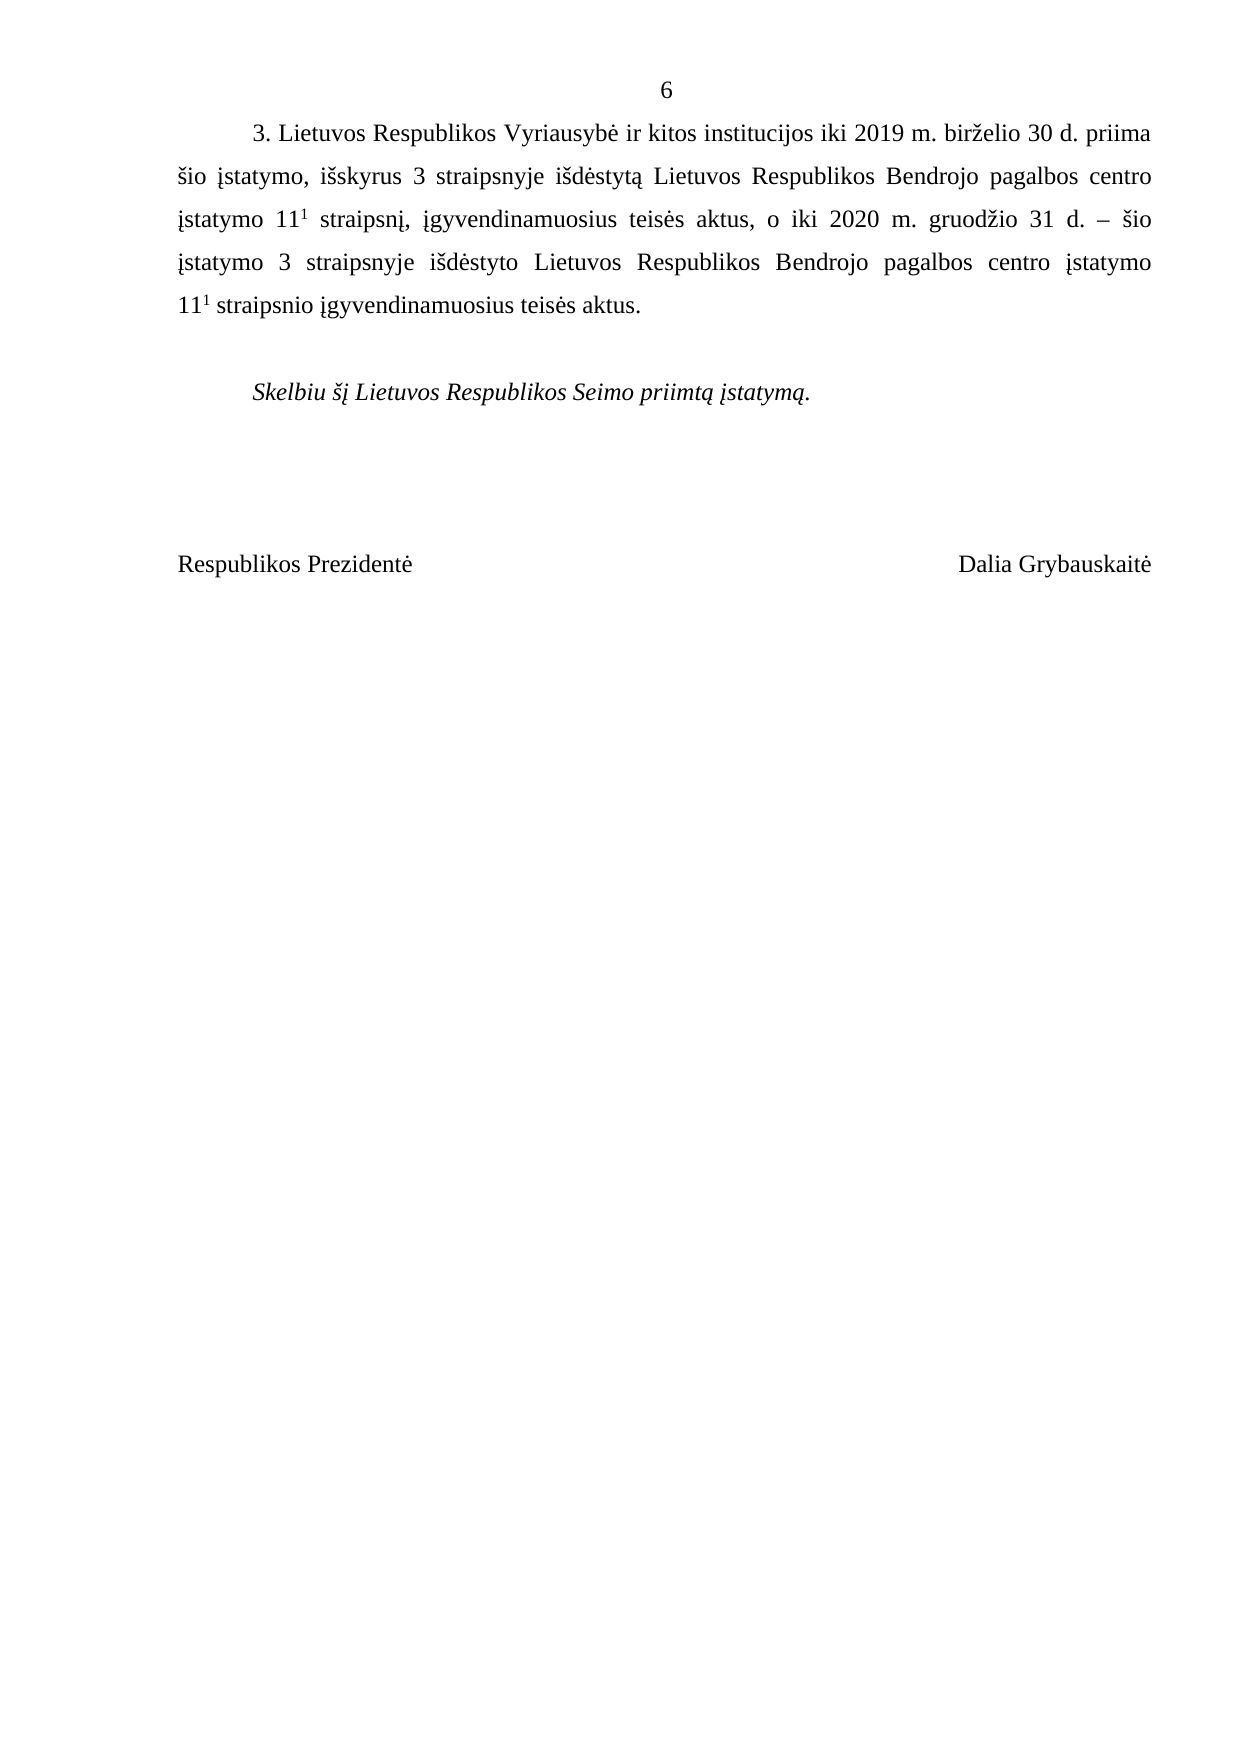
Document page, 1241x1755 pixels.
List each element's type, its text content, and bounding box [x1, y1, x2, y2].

text Respublikos Prezidentė Dalia Grybauskaitė [177, 549, 1152, 578]
text 3. Lietuvos Respublikos Vyriausybė ir kitos institucijos iki 2019 m. birželio 30 d. priima šio įstatymo, išskyrus 3 straipsnyje išdėstytą Lietuvos Respublikos Bendrojo pagalbos centro įstatymo 111 straipsnį, įgyvendinamuosius teisės aktus, o iki 2020 m. gruodžio 31 d. – šio įstatymo 3 straipsnyje išdėstyto Lietuvos Respublikos Bendrojo pagalbos centro įstatymo 111 straipsnio įgyvendinamuosius teisės aktus. [177, 118, 1152, 319]
text Skelbiu šį Lietuvos Respublikos Seimo priimtą įstatymą. [177, 377, 1152, 406]
